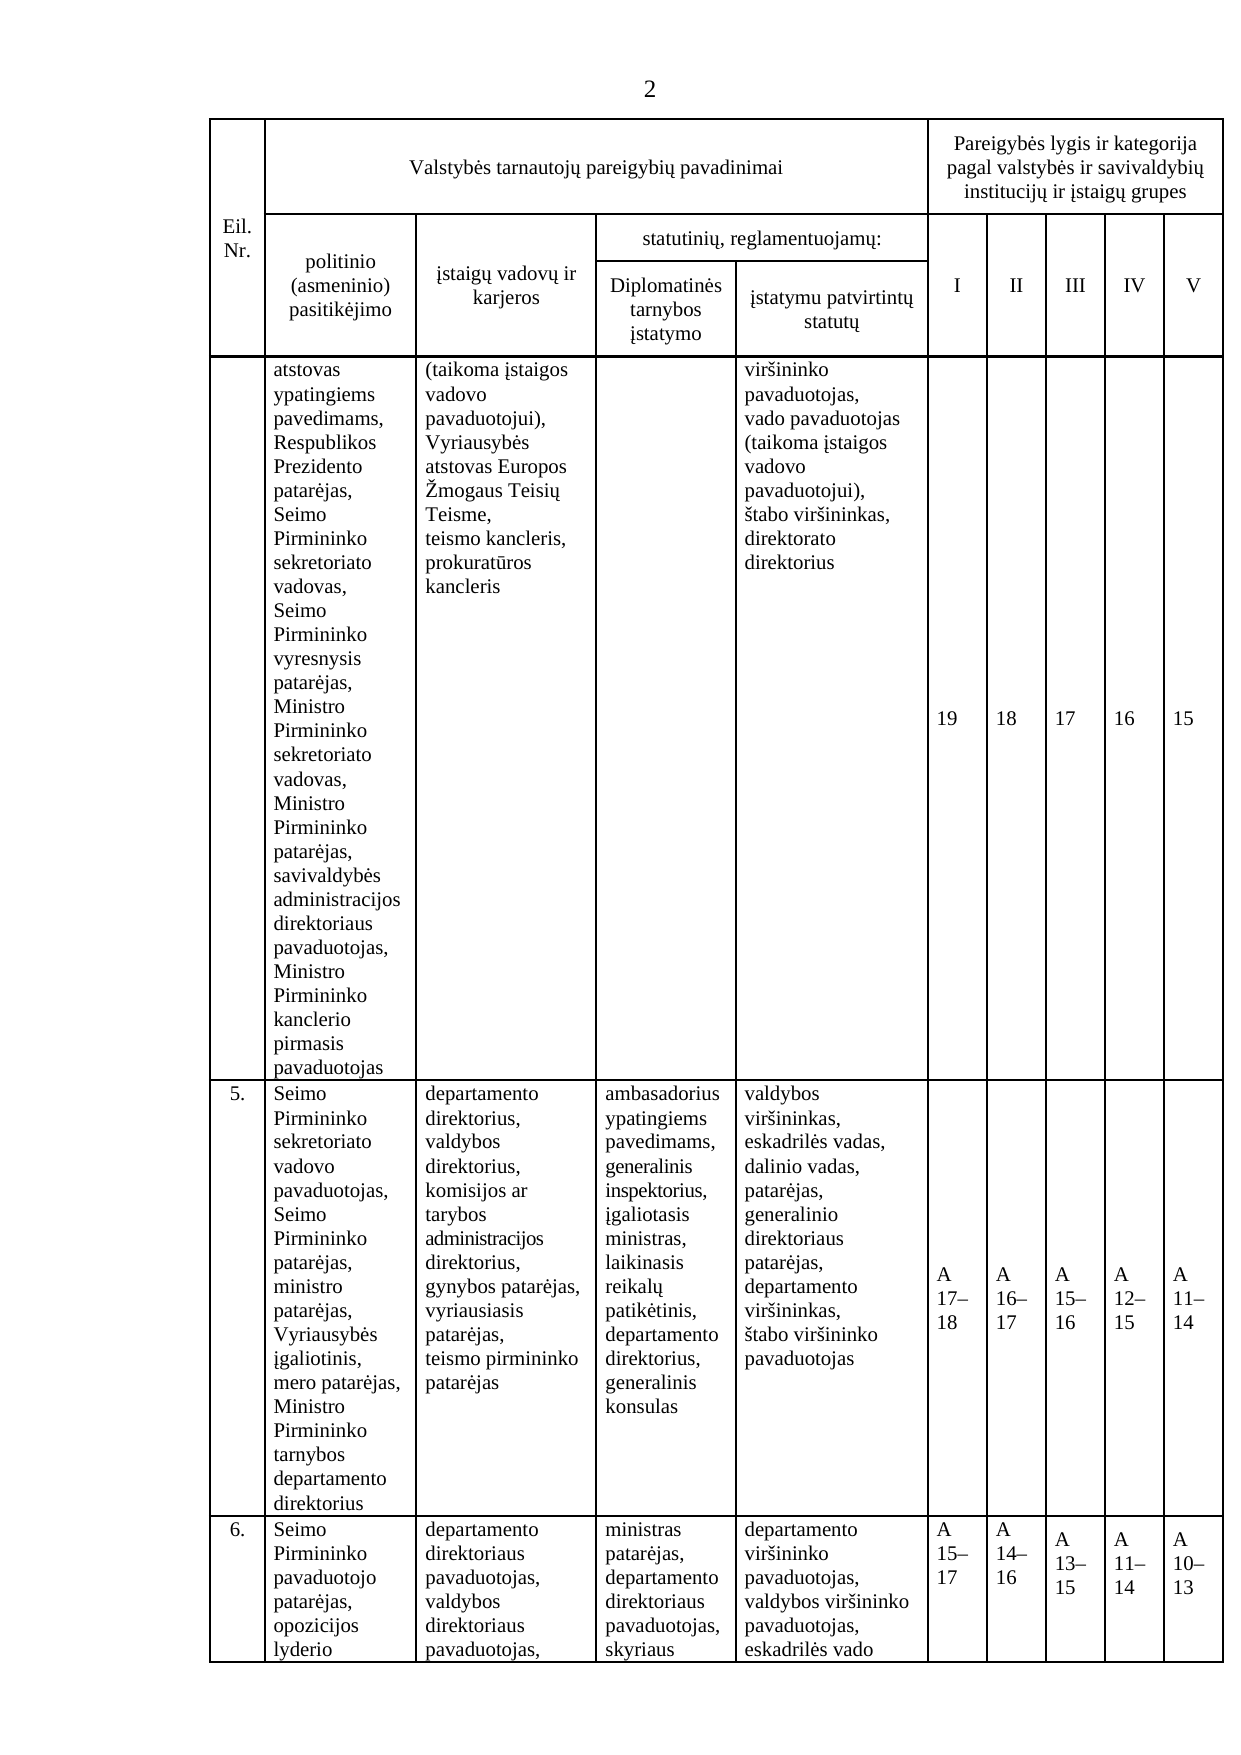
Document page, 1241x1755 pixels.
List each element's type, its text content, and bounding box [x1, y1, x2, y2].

table_cell IV [1106, 215, 1163, 355]
table_cell atstovas ypatingiems pavedimams, Respublikos Prezidento patarėjas, Seimo Pirmininko sekretoriato vadovas, Seimo Pirmininko vyresnysis patarėjas, Ministro Pirmininko sekretoriato vadovas, Ministro Pirmininko patarėjas, savivaldybės administracijos direktoriaus pavaduotojas, Ministro Pirmininko kanclerio pirmasis pavaduotojas [266, 358, 415, 1079]
table_cell viršininko pavaduotojas, vado pavaduotojas (taikoma įstaigos vadovo pavaduotojui), štabo viršininkas, direktorato direktorius [737, 358, 927, 1079]
table_cell departamento direktoriaus pavaduotojas, valdybos direktoriaus pavaduotojas, [417, 1517, 595, 1661]
table_cell III [1047, 215, 1104, 355]
table_cell įstaigų vadovų ir karjeros [417, 215, 595, 355]
table_cell 17 [1047, 358, 1104, 1079]
table_cell 18 [988, 358, 1045, 1079]
table_cell A 17–18 [929, 1081, 986, 1514]
table_cell V [1165, 215, 1222, 355]
table_header Eil. Nr. [211, 120, 264, 355]
table_cell valdybos viršininkas, eskadrilės vadas, dalinio vadas, patarėjas, generalinio direktoriaus patarėjas, departamento viršininkas, štabo viršininko pavaduotojas [737, 1081, 927, 1514]
table_cell A 16–17 [988, 1081, 1045, 1514]
table_cell statutinių, reglamentuojamų: [597, 215, 927, 260]
table_cell 19 [929, 358, 986, 1079]
table_cell 5. [211, 1081, 264, 1514]
table_cell ministras patarėjas, departamento direktoriaus pavaduotojas, skyriaus [597, 1517, 735, 1661]
table_header Valstybės tarnautojų pareigybių pavadinimai [266, 120, 927, 213]
table_cell įstatymu patvirtintų statutų [737, 262, 927, 355]
table_cell 6. [211, 1517, 264, 1661]
table_cell 16 [1106, 358, 1163, 1079]
table_cell A 11–14 [1165, 1081, 1222, 1514]
table_cell A 12–15 [1106, 1081, 1163, 1514]
table_cell [597, 358, 735, 1079]
table_cell 15 [1165, 358, 1222, 1079]
table_cell (taikoma įstaigos vadovo pavaduotojui), Vyriausybės atstovas Europos Žmogaus Teisių Teisme, teismo kancleris, prokuratūros kancleris [417, 358, 595, 1079]
table_cell A 11–14 [1106, 1517, 1163, 1661]
table_cell [211, 358, 264, 1079]
table_cell A 14–16 [988, 1517, 1045, 1661]
table_cell A 13–15 [1047, 1517, 1104, 1661]
table_cell I [929, 215, 986, 355]
table_cell Seimo Pirmininko pavaduotojo patarėjas, opozicijos lyderio [266, 1517, 415, 1661]
table_cell A 15–16 [1047, 1081, 1104, 1514]
table_cell Diplomatinės tarnybos įstatymo [597, 262, 735, 355]
table_header Pareigybės lygis ir kategorija pagal valstybės ir savivaldybių institucijų ir įstaigų grupes [929, 120, 1222, 213]
table_cell Seimo Pirmininko sekretoriato vadovo pavaduotojas, Seimo Pirmininko patarėjas, ministro patarėjas, Vyriausybės įgaliotinis, mero patarėjas, Ministro Pirmininko tarnybos departamento direktorius [266, 1081, 415, 1514]
table_cell A 10–13 [1165, 1517, 1222, 1661]
table_cell A 15–17 [929, 1517, 986, 1661]
table_cell departamento direktorius, valdybos direktorius, komisijos ar tarybos administracijos direktorius, gynybos patarėjas, vyriausiasis patarėjas, teismo pirmininko patarėjas [417, 1081, 595, 1514]
table_cell II [988, 215, 1045, 355]
table_cell ambasadorius ypatingiems pavedimams, generalinis inspektorius, įgaliotasis ministras, laikinasis reikalų patikėtinis, departamento direktorius, generalinis konsulas [597, 1081, 735, 1514]
table_cell departamento viršininko pavaduotojas, valdybos viršininko pavaduotojas, eskadrilės vado [737, 1517, 927, 1661]
table_cell politinio (asmeninio) pasitikėjimo [266, 215, 415, 355]
